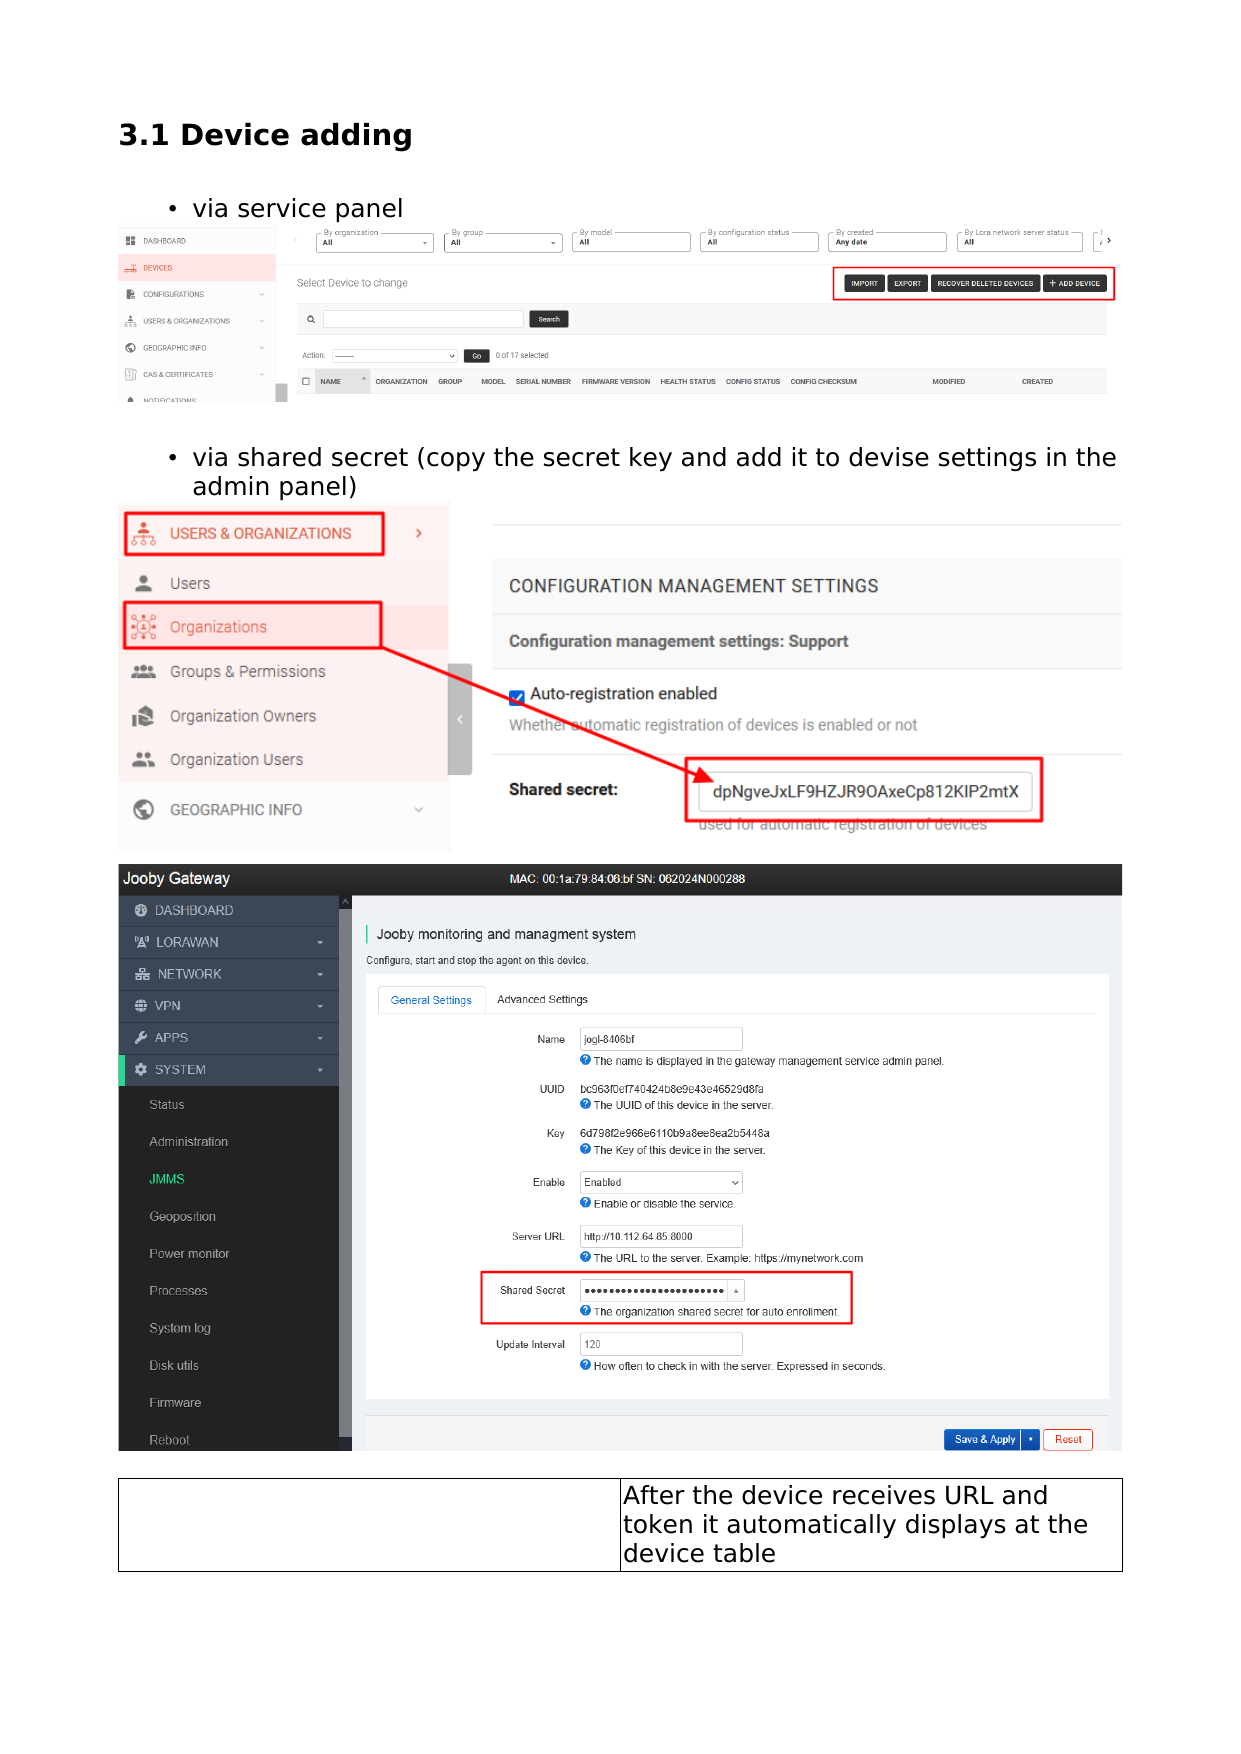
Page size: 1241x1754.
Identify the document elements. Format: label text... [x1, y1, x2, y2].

subtitle 3.1 Device adding [118, 118, 1122, 152]
picture [118, 223, 1123, 402]
table_header [119, 1479, 620, 1571]
picture [118, 501, 1123, 852]
table_header After the device receives URL and token it automatically displays at the device table [621, 1479, 1122, 1571]
list via service panel [177, 194, 1122, 223]
picture [118, 864, 1123, 1451]
list via shared secret (copy the secret key and add it to devise settings in the admin panel) [177, 443, 1122, 501]
